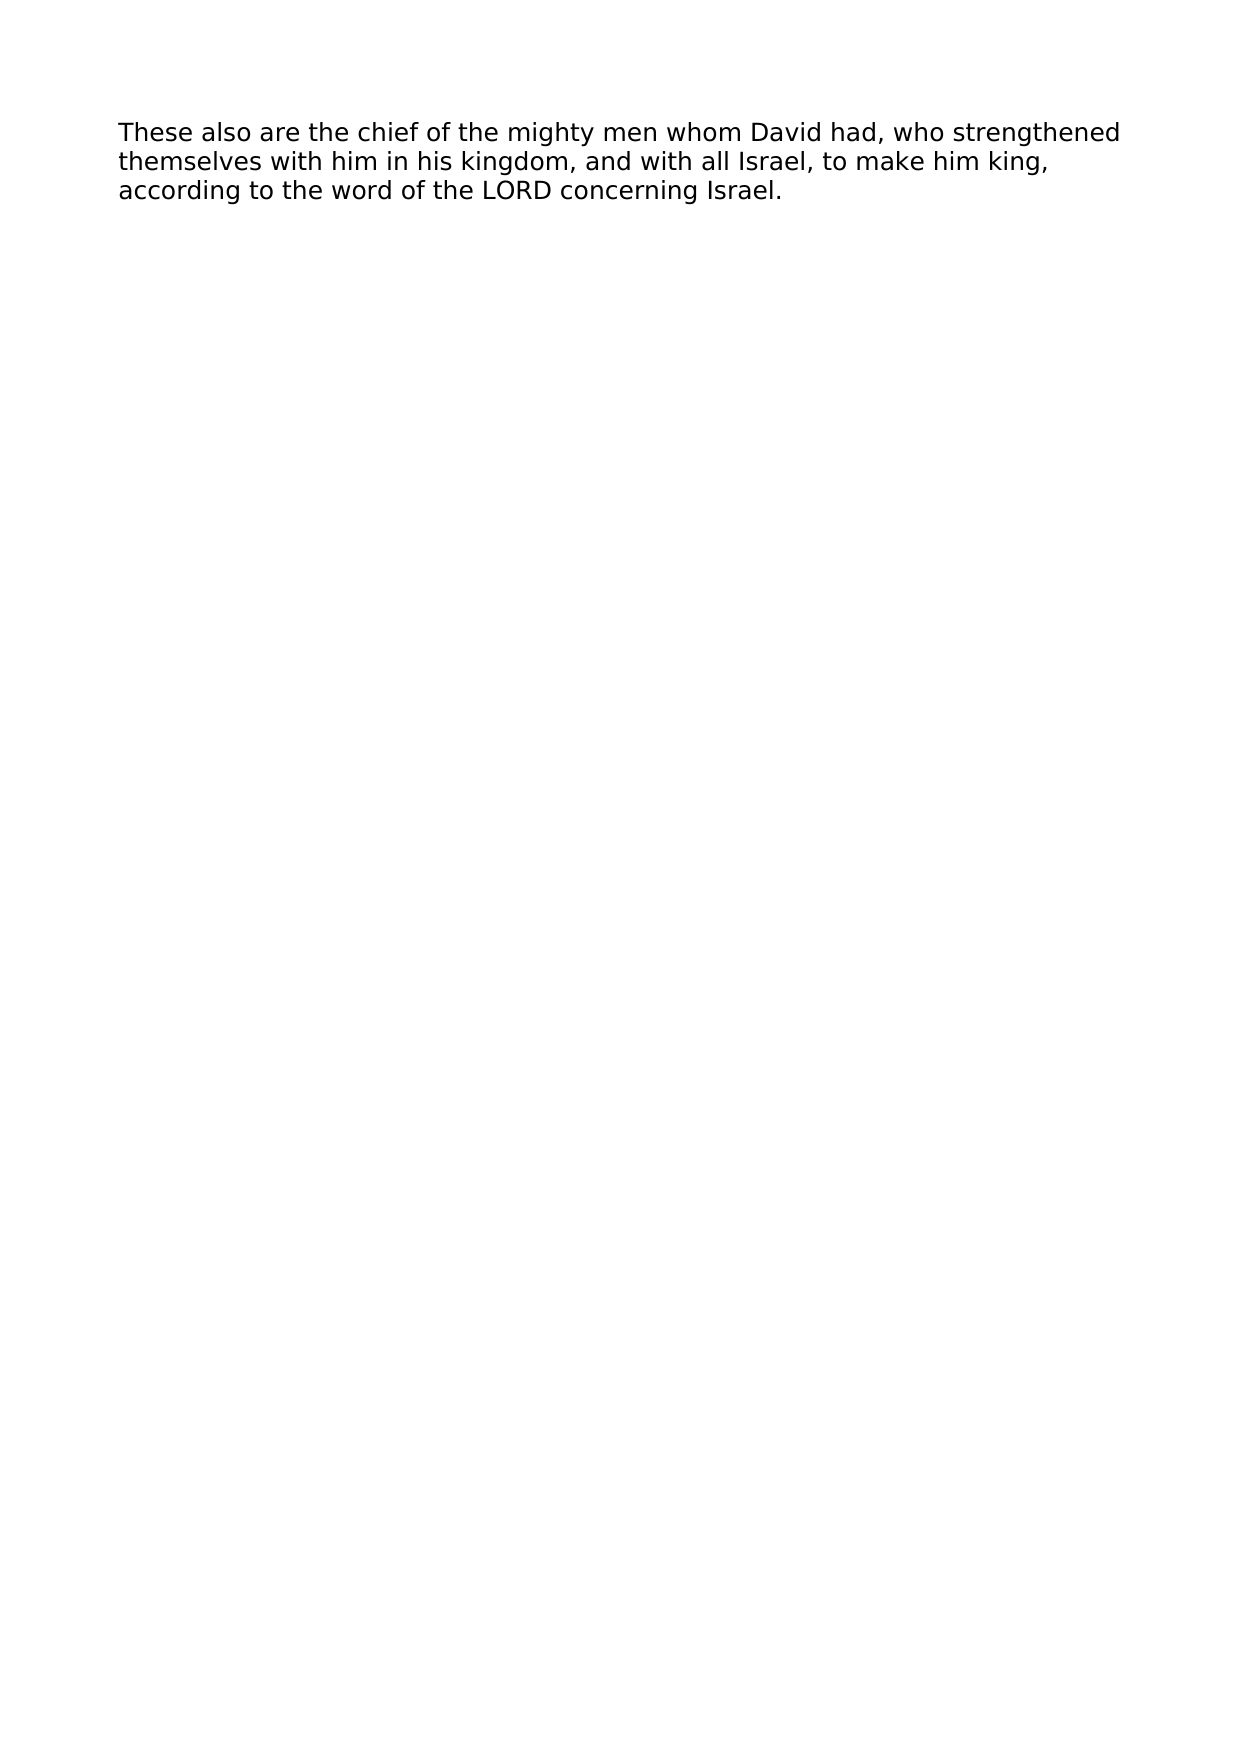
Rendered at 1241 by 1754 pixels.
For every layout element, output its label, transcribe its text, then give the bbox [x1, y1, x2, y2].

text These also are the chief of the mighty men whom David had, who strengthened themselves with him in his kingdom, and with all Israel, to make him king, according to the word of the LORD concerning Israel. [118, 118, 1122, 206]
